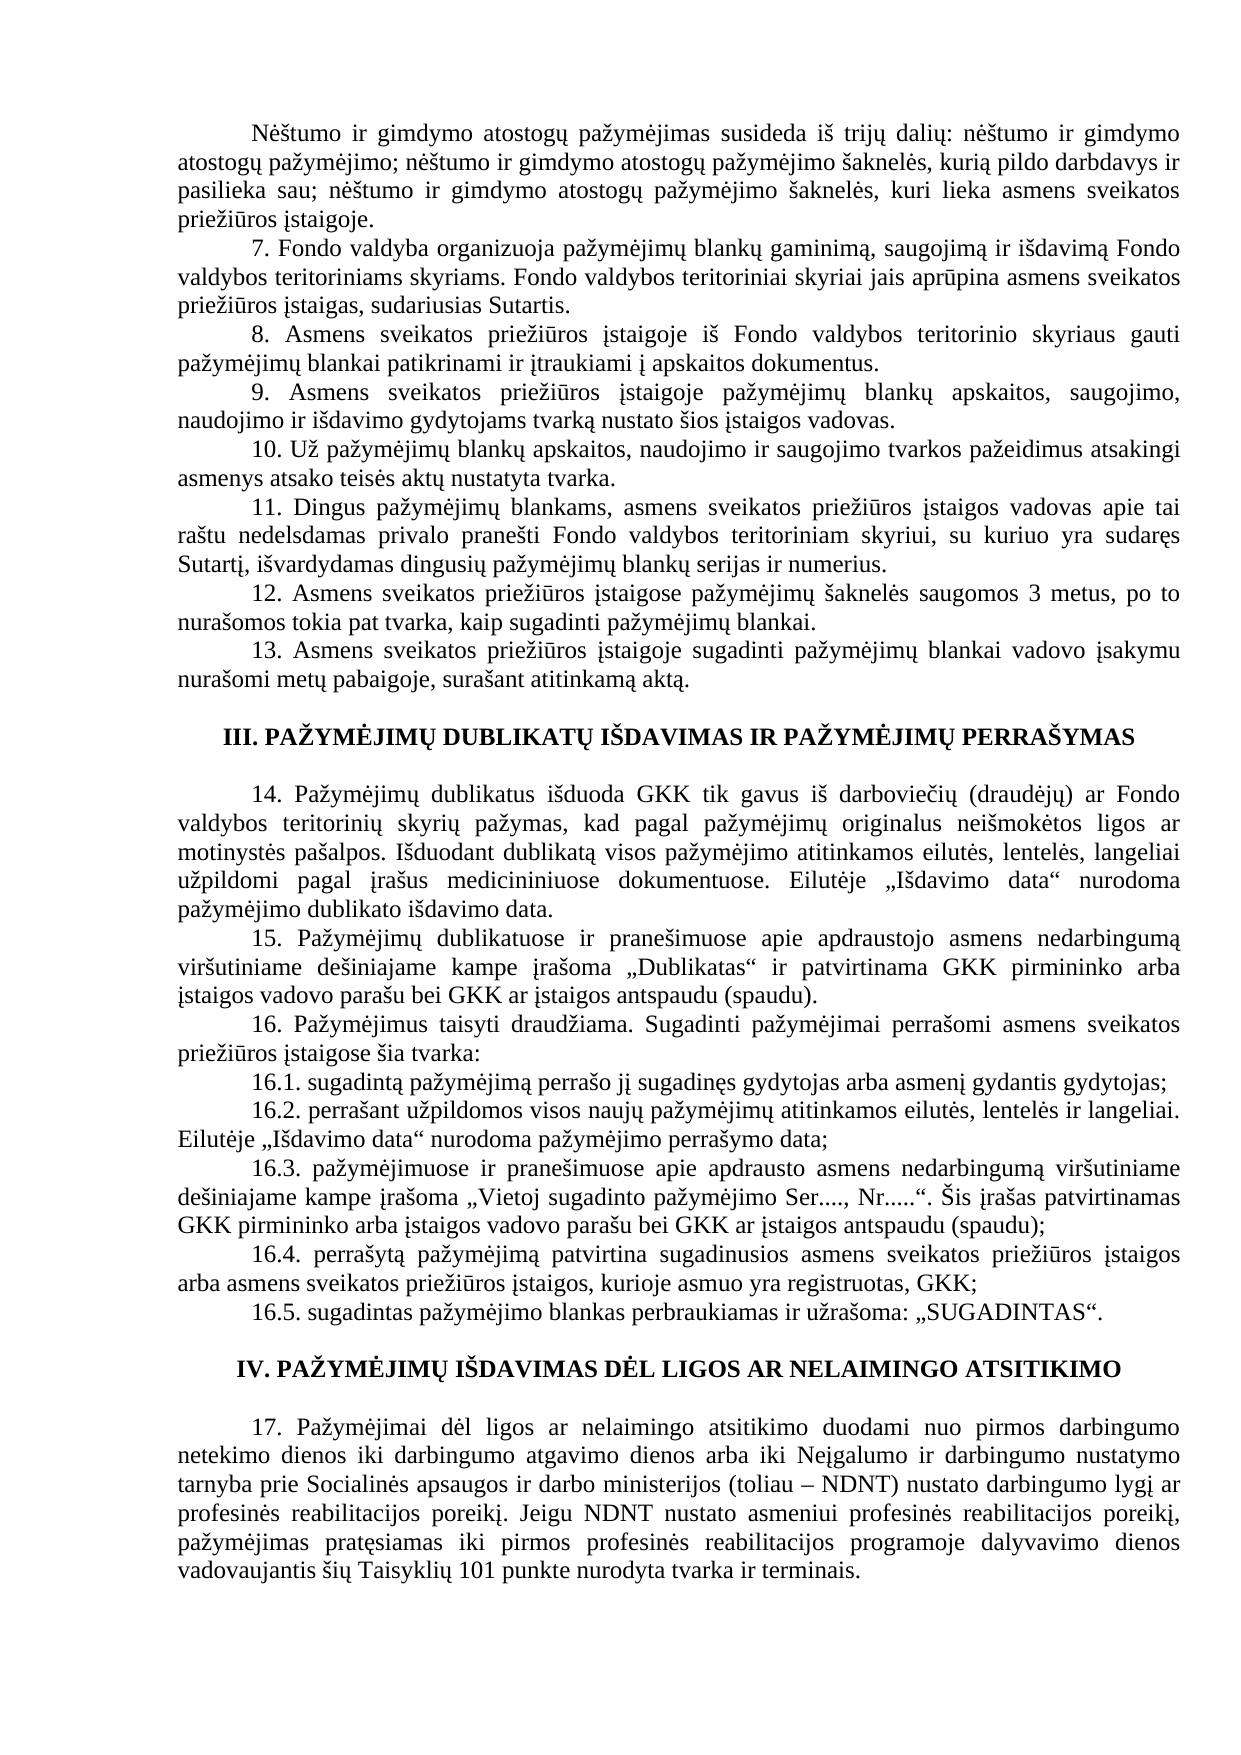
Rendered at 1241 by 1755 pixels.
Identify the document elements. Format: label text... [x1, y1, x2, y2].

text 11. Dingus pažymėjimų blankams, asmens sveikatos priežiūros įstaigos vadovas apie tai raštu nedelsdamas privalo pranešti Fondo valdybos teritoriniam skyriui, su kuriuo yra sudaręs Sutartį, išvardydamas dingusių pažymėjimų blankų serijas ir numerius. [177, 492, 1181, 578]
text 9. Asmens sveikatos priežiūros įstaigoje pažymėjimų blankų apskaitos, saugojimo, naudojimo ir išdavimo gydytojams tvarką nustato šios įstaigos vadovas. [177, 377, 1181, 434]
text Nėštumo ir gimdymo atostogų pažymėjimas susideda iš trijų dalių: nėštumo ir gimdymo atostogų pažymėjimo; nėštumo ir gimdymo atostogų pažymėjimo šaknelės, kurią pildo darbdavys ir pasilieka sau; nėštumo ir gimdymo atostogų pažymėjimo šaknelės, kuri lieka asmens sveikatos priežiūros įstaigoje. [177, 118, 1181, 233]
text 12. Asmens sveikatos priežiūros įstaigose pažymėjimų šaknelės saugomos 3 metus, po to nurašomos tokia pat tvarka, kaip sugadinti pažymėjimų blankai. [177, 578, 1181, 636]
text 16.5. sugadintas pažymėjimo blankas perbraukiamas ir užrašoma: „SUGADINTAS“. [177, 1297, 1181, 1326]
text 15. Pažymėjimų dublikatuose ir pranešimuose apie apdraustojo asmens nedarbingumą viršutiniame dešiniajame kampe įrašoma „Dublikatas“ ir patvirtinama GKK pirmininko arba įstaigos vadovo parašu bei GKK ar įstaigos antspaudu (spaudu). [177, 923, 1181, 1009]
text IV. PAŽYMĖJIMŲ IŠDAVIMAS DĖL LIGOS AR NELAIMINGO ATSITIKIMO [177, 1354, 1181, 1383]
text 13. Asmens sveikatos priežiūros įstaigoje sugadinti pažymėjimų blankai vadovo įsakymu nurašomi metų pabaigoje, surašant atitinkamą aktą. [177, 636, 1181, 693]
text 10. Už pažymėjimų blankų apskaitos, naudojimo ir saugojimo tvarkos pažeidimus atsakingi asmenys atsako teisės aktų nustatyta tvarka. [177, 434, 1181, 492]
text 16.4. perrašytą pažymėjimą patvirtina sugadinusios asmens sveikatos priežiūros įstaigos arba asmens sveikatos priežiūros įstaigos, kurioje asmuo yra registruotas, GKK; [177, 1239, 1181, 1297]
text 16.2. perrašant užpildomos visos naujų pažymėjimų atitinkamos eilutės, lentelės ir langeliai. Eilutėje „Išdavimo data“ nurodoma pažymėjimo perrašymo data; [177, 1096, 1181, 1153]
text 17. Pažymėjimai dėl ligos ar nelaimingo atsitikimo duodami nuo pirmos darbingumo netekimo dienos iki darbingumo atgavimo dienos arba iki Neįgalumo ir darbingumo nustatymo tarnyba prie Socialinės apsaugos ir darbo ministerijos (toliau – NDNT) nustato darbingumo lygį ar profesinės reabilitacijos poreikį. Jeigu NDNT nustato asmeniui profesinės reabilitacijos poreikį, pažymėjimas pratęsiamas iki pirmos profesinės reabilitacijos programoje dalyvavimo dienos vadovaujantis šių Taisyklių 101 punkte nurodyta tvarka ir terminais. [177, 1412, 1181, 1584]
text 7. Fondo valdyba organizuoja pažymėjimų blankų gaminimą, saugojimą ir išdavimą Fondo valdybos teritoriniams skyriams. Fondo valdybos teritoriniai skyriai jais aprūpina asmens sveikatos priežiūros įstaigas, sudariusias Sutartis. [177, 233, 1181, 319]
text 8. Asmens sveikatos priežiūros įstaigoje iš Fondo valdybos teritorinio skyriaus gauti pažymėjimų blankai patikrinami ir įtraukiami į apskaitos dokumentus. [177, 319, 1181, 377]
text 16. Pažymėjimus taisyti draudžiama. Sugadinti pažymėjimai perrašomi asmens sveikatos priežiūros įstaigose šia tvarka: [177, 1009, 1181, 1067]
text 16.3. pažymėjimuose ir pranešimuose apie apdrausto asmens nedarbingumą viršutiniame dešiniajame kampe įrašoma „Vietoj sugadinto pažymėjimo Ser...., Nr.....“. Šis įrašas patvirtinamas GKK pirmininko arba įstaigos vadovo parašu bei GKK ar įstaigos antspaudu (spaudu); [177, 1153, 1181, 1239]
text III. PAŽYMĖJIMŲ DUBLIKATŲ IŠDAVIMAS IR PAŽYMĖJIMŲ PERRAŠYMAS [177, 722, 1181, 751]
text 16.1. sugadintą pažymėjimą perrašo jį sugadinęs gydytojas arba asmenį gydantis gydytojas; [177, 1067, 1181, 1096]
text 14. Pažymėjimų dublikatus išduoda GKK tik gavus iš darboviečių (draudėjų) ar Fondo valdybos teritorinių skyrių pažymas, kad pagal pažymėjimų originalus neišmokėtos ligos ar motinystės pašalpos. Išduodant dublikatą visos pažymėjimo atitinkamos eilutės, lentelės, langeliai užpildomi pagal įrašus medicininiuose dokumentuose. Eilutėje „Išdavimo data“ nurodoma pažymėjimo dublikato išdavimo data. [177, 779, 1181, 923]
